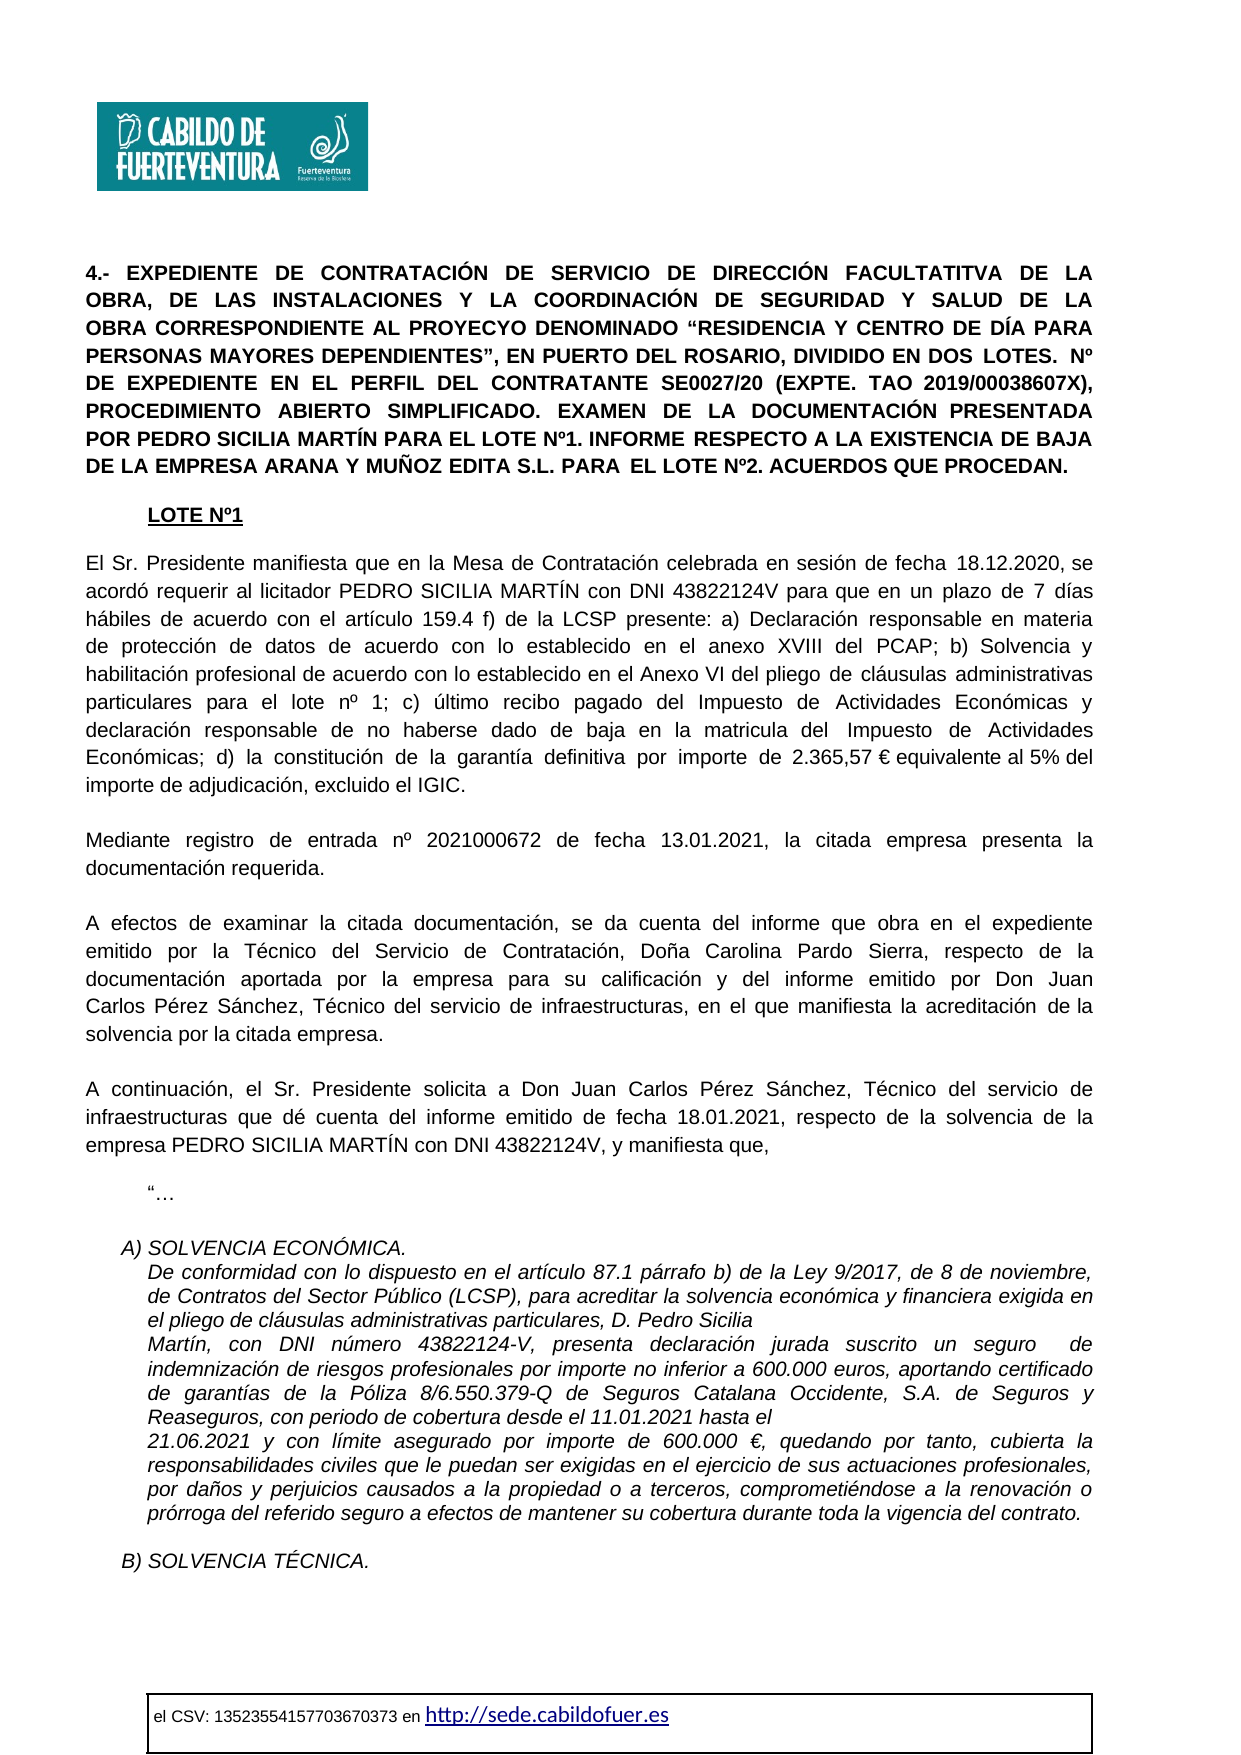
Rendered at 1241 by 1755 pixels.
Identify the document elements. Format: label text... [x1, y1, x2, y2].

text A continuación, el Sr. Presidente solicita a Don Juan Carlos Pérez Sánchez, Técnico del servicio de infraestructuras que dé cuenta del informe emitido de fecha 18.01.2021, respecto de la solvencia de la empresa PEDRO SICILIA MARTÍN con DNI 43822124V, y manifiesta que, [85, 1077, 1093, 1156]
text Mediante registro de entrada nº 2021000672 de fecha 13.01.2021, la citada empresa presenta la documentación requerida. [85, 828, 1093, 880]
text El Sr. Presidente manifiesta que en la Mesa de Contratación celebrada en sesión de fecha 18.12.2020, se acordó requerir al licitador PEDRO SICILIA MARTÍN con DNI 43822124V para que en un plazo de 7 días hábiles de acuerdo con el artículo 159.4 f) de la LCSP presente: a) Declaración responsable en materia de protección de datos de acuerdo con lo establecido en el anexo XVIII del PCAP; b) Solvencia y habilitación profesional de acuerdo con lo establecido en el Anexo VI del pliego de cláusulas administrativas particulares para el lote nº 1; c) último recibo pagado del Impuesto de Actividades Económicas y declaración responsable de no haberse dado de baja en la matricula del Impuesto de Actividades Económicas; d) la constitución de la garantía definitiva por importe de 2.365,57 € equivalente al 5% del importe de adjudicación, excluido el IGIC. [85, 551, 1093, 797]
text “… [147, 1181, 1107, 1205]
text 21.06.2021 y con límite asegurado por importe de 600.000 €, quedando por tanto, cubierta la responsabilidades civiles que le puedan ser exigidas en el ejercicio de sus actuaciones profesionales, por daños y perjuicios causados a la propiedad o a terceros, comprometiéndose a la renovación o prórroga del referido seguro a efectos de mantener su cobertura durante toda la vigencia del contrato. [147, 1429, 1093, 1525]
text A efectos de examinar la citada documentación, se da cuenta del informe que obra en el expediente emitido por la Técnico del Servicio de Contratación, Doña Carolina Pardo Sierra, respecto de la documentación aportada por la empresa para su calificación y del informe emitido por Don Juan Carlos Pérez Sánchez, Técnico del servicio de infraestructuras, en el que manifiesta la acreditación de la solvencia por la citada empresa. [85, 911, 1093, 1046]
text De conformidad con lo dispuesto en el artículo 87.1 párrafo b) de la Ley 9/2017, de 8 de noviembre, de Contratos del Sector Público (LCSP), para acreditar la solvencia económica y financiera exigida en el pliego de cláusulas administrativas particulares, D. Pedro Sicilia [147, 1260, 1093, 1332]
list SOLVENCIA TÉCNICA. [121, 1549, 1107, 1573]
list SOLVENCIA ECONÓMICA. [121, 1236, 1107, 1260]
text Martín, con DNI número 43822124-V, presenta declaración jurada suscrito un seguro de indemnización de riesgos profesionales por importe no inferior a 600.000 euros, aportando certificado de garantías de la Póliza 8/6.550.379-Q de Seguros Catalana Occidente, S.A. de Seguros y Reaseguros, con periodo de cobertura desde el 11.01.2021 hasta el [147, 1332, 1093, 1429]
text LOTE Nº1 [147, 503, 1107, 527]
subtitle 4.- EXPEDIENTE DE CONTRATACIÓN DE SERVICIO DE DIRECCIÓN FACULTATITVA DE LA OBRA, DE LAS INSTALACIONES Y LA COORDINACIÓN DE SEGURIDAD Y SALUD DE LA OBRA CORRESPONDIENTE AL PROYECYO DENOMINADO “RESIDENCIA Y CENTRO DE DÍA PARA PERSONAS MAYORES DEPENDIENTES”, EN PUERTO DEL ROSARIO, DIVIDIDO EN DOS LOTES. Nº DE EXPEDIENTE EN EL PERFIL DEL CONTRATANTE SE0027/20 (EXPTE. TAO 2019/00038607X), PROCEDIMIENTO ABIERTO SIMPLIFICADO. EXAMEN DE LA DOCUMENTACIÓN PRESENTADA POR PEDRO SICILIA MARTÍN PARA EL LOTE Nº1. INFORME RESPECTO A LA EXISTENCIA DE BAJA DE LA EMPRESA ARANA Y MUÑOZ EDITA S.L. PARA EL LOTE Nº2. ACUERDOS QUE PROCEDAN. [85, 260, 1093, 478]
